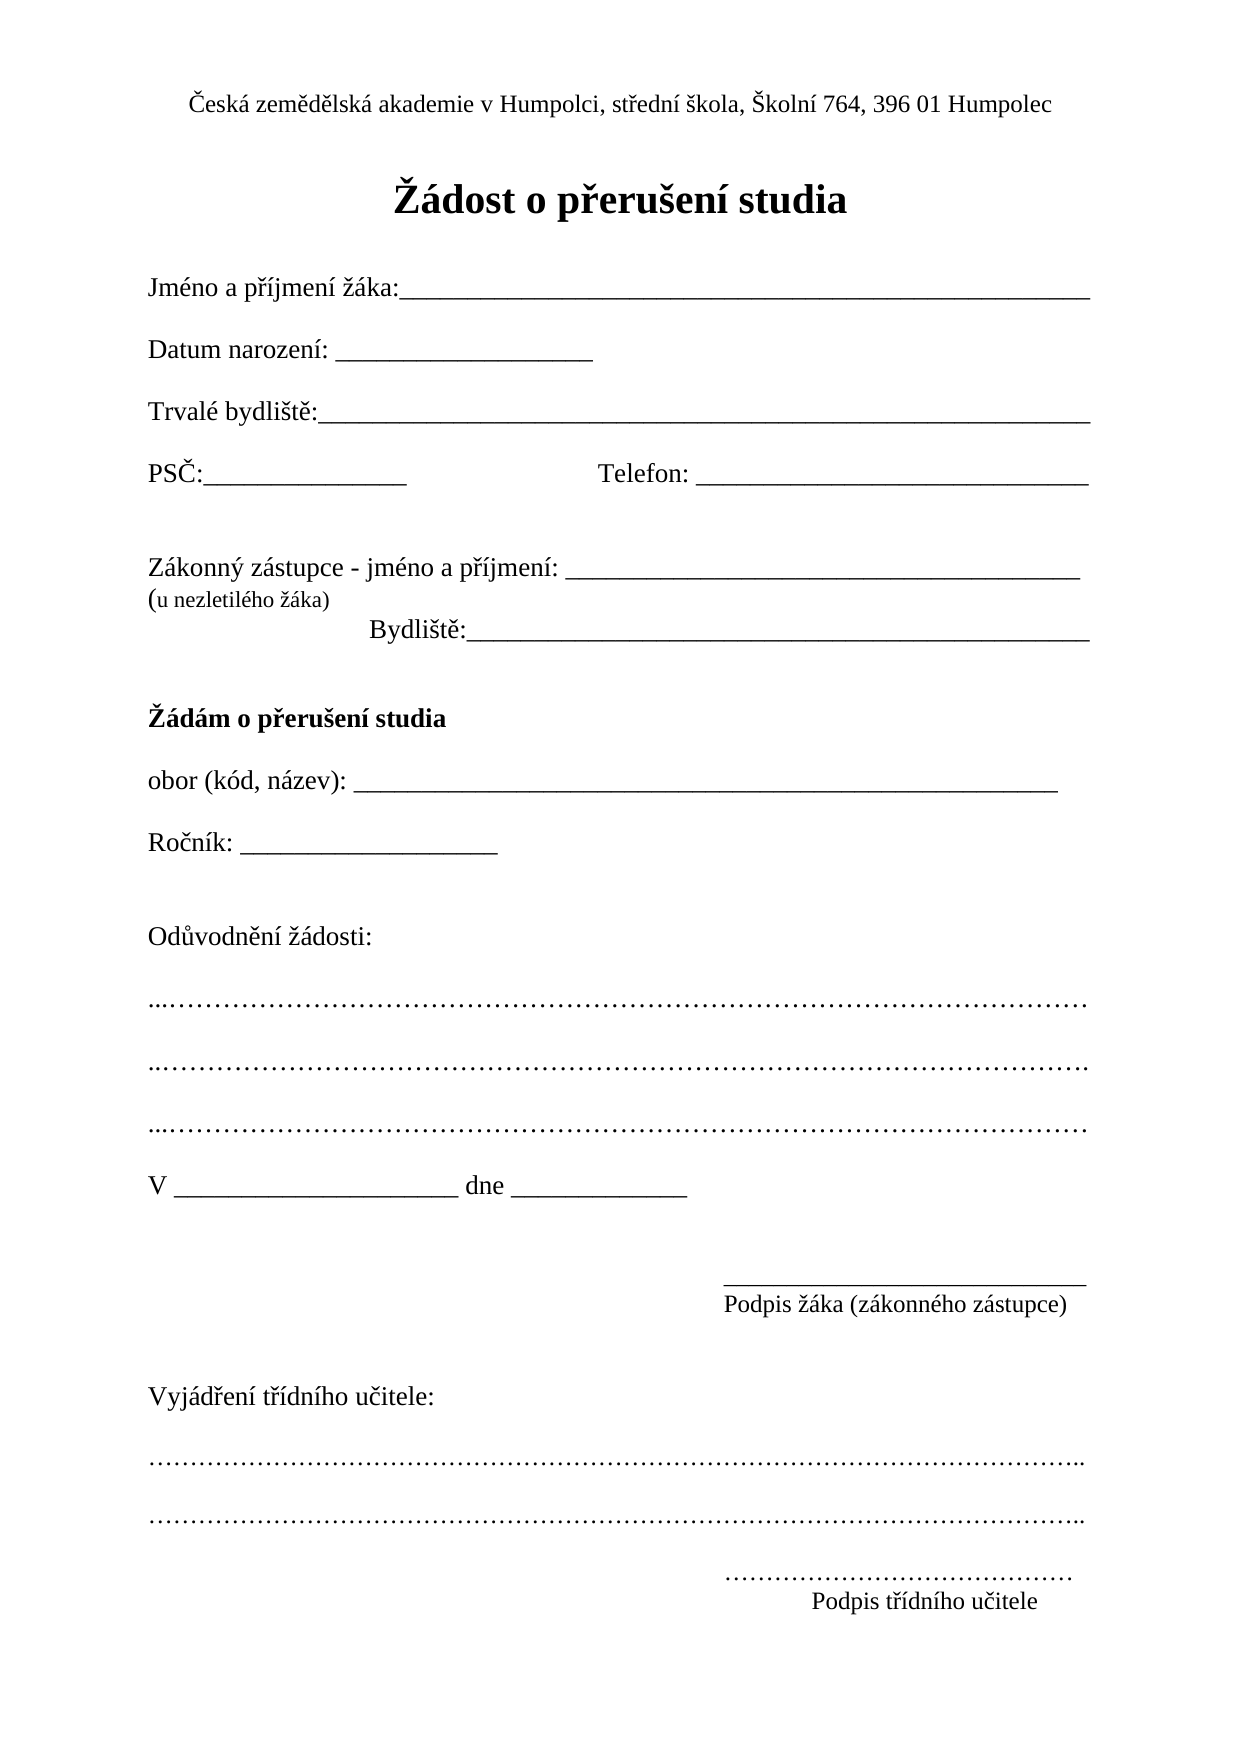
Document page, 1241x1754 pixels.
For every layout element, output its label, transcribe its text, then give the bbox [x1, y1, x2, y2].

text Ročník: ___________________ [148, 827, 1093, 858]
text Žádost o přerušení studia [148, 175, 1093, 223]
text ...………………………………………………………………………………………… [148, 1107, 1093, 1138]
text PSČ:_______________ Telefon: _____________________________ [148, 458, 1093, 489]
text (u nezletilého žáka) [148, 582, 1093, 613]
text Vyjádření třídního učitele: [148, 1380, 1093, 1411]
text Podpis žáka (zákonného zástupce) [148, 1289, 1093, 1318]
text Žádám o přerušení studia [148, 702, 1093, 733]
text Jméno a příjmení žáka:___________________________________________________ [148, 271, 1093, 302]
text ………………………………………………………………………………………………….. [148, 1442, 1093, 1471]
text …………………………………… [148, 1557, 1093, 1586]
text Bydliště:______________________________________________ [369, 613, 1093, 644]
text Podpis třídního učitele [235, 1586, 1093, 1615]
text Odůvodnění žádosti: [148, 920, 1093, 951]
text ...………………………………………………………………………………………… [148, 982, 1093, 1013]
text obor (kód, název): ____________________________________________________ [148, 764, 1093, 795]
text Trvalé bydliště:_________________________________________________________ [148, 395, 1093, 426]
text Datum narození: ___________________ [148, 333, 1093, 364]
text Zákonný zástupce - jméno a příjmení: ______________________________________ [148, 551, 1093, 582]
text ..…………………………………………………………………………………………. [148, 1044, 1093, 1076]
text _____________________________ [148, 1260, 1093, 1289]
text Česká zemědělská akademie v Humpolci, střední škola, Školní 764, 396 01 Humpolec [148, 89, 1093, 117]
text ………………………………………………………………………………………………….. [148, 1500, 1093, 1528]
text V _____________________ dne _____________ [148, 1169, 1093, 1200]
